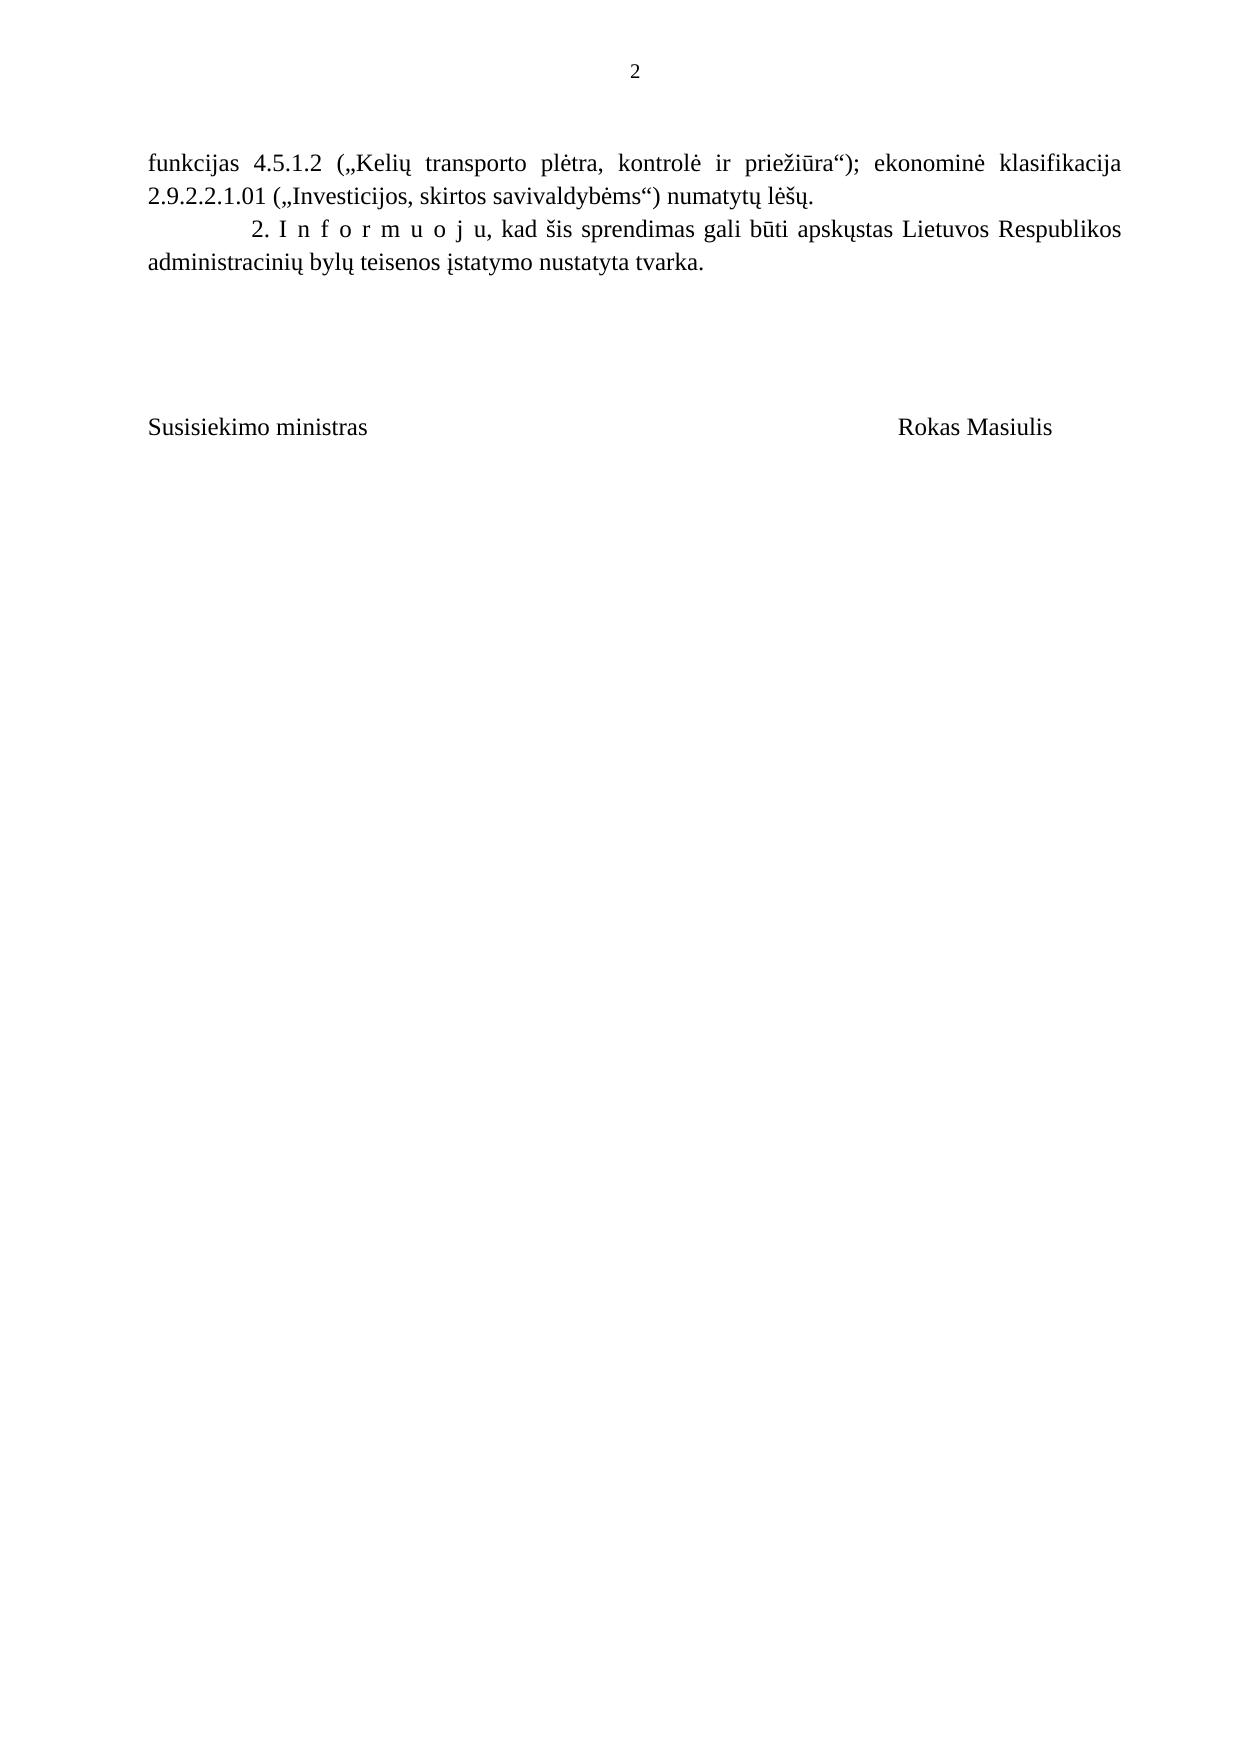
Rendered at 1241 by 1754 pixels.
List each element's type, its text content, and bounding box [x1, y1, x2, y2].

text funkcijas 4.5.1.2 („Kelių transporto plėtra, kontrolė ir priežiūra“); ekonominė klasifikacija 2.9.2.2.1.01 („Investicijos, skirtos savivaldybėms“) numatytų lėšų. [148, 148, 1122, 209]
text 2. Informuoju, kad šis sprendimas gali būti apskųstas Lietuvos Respublikos administracinių bylų teisenos įstatymo nustatyta tvarka. [148, 214, 1122, 276]
text Susisiekimo ministras Rokas Masiulis [148, 412, 1122, 441]
